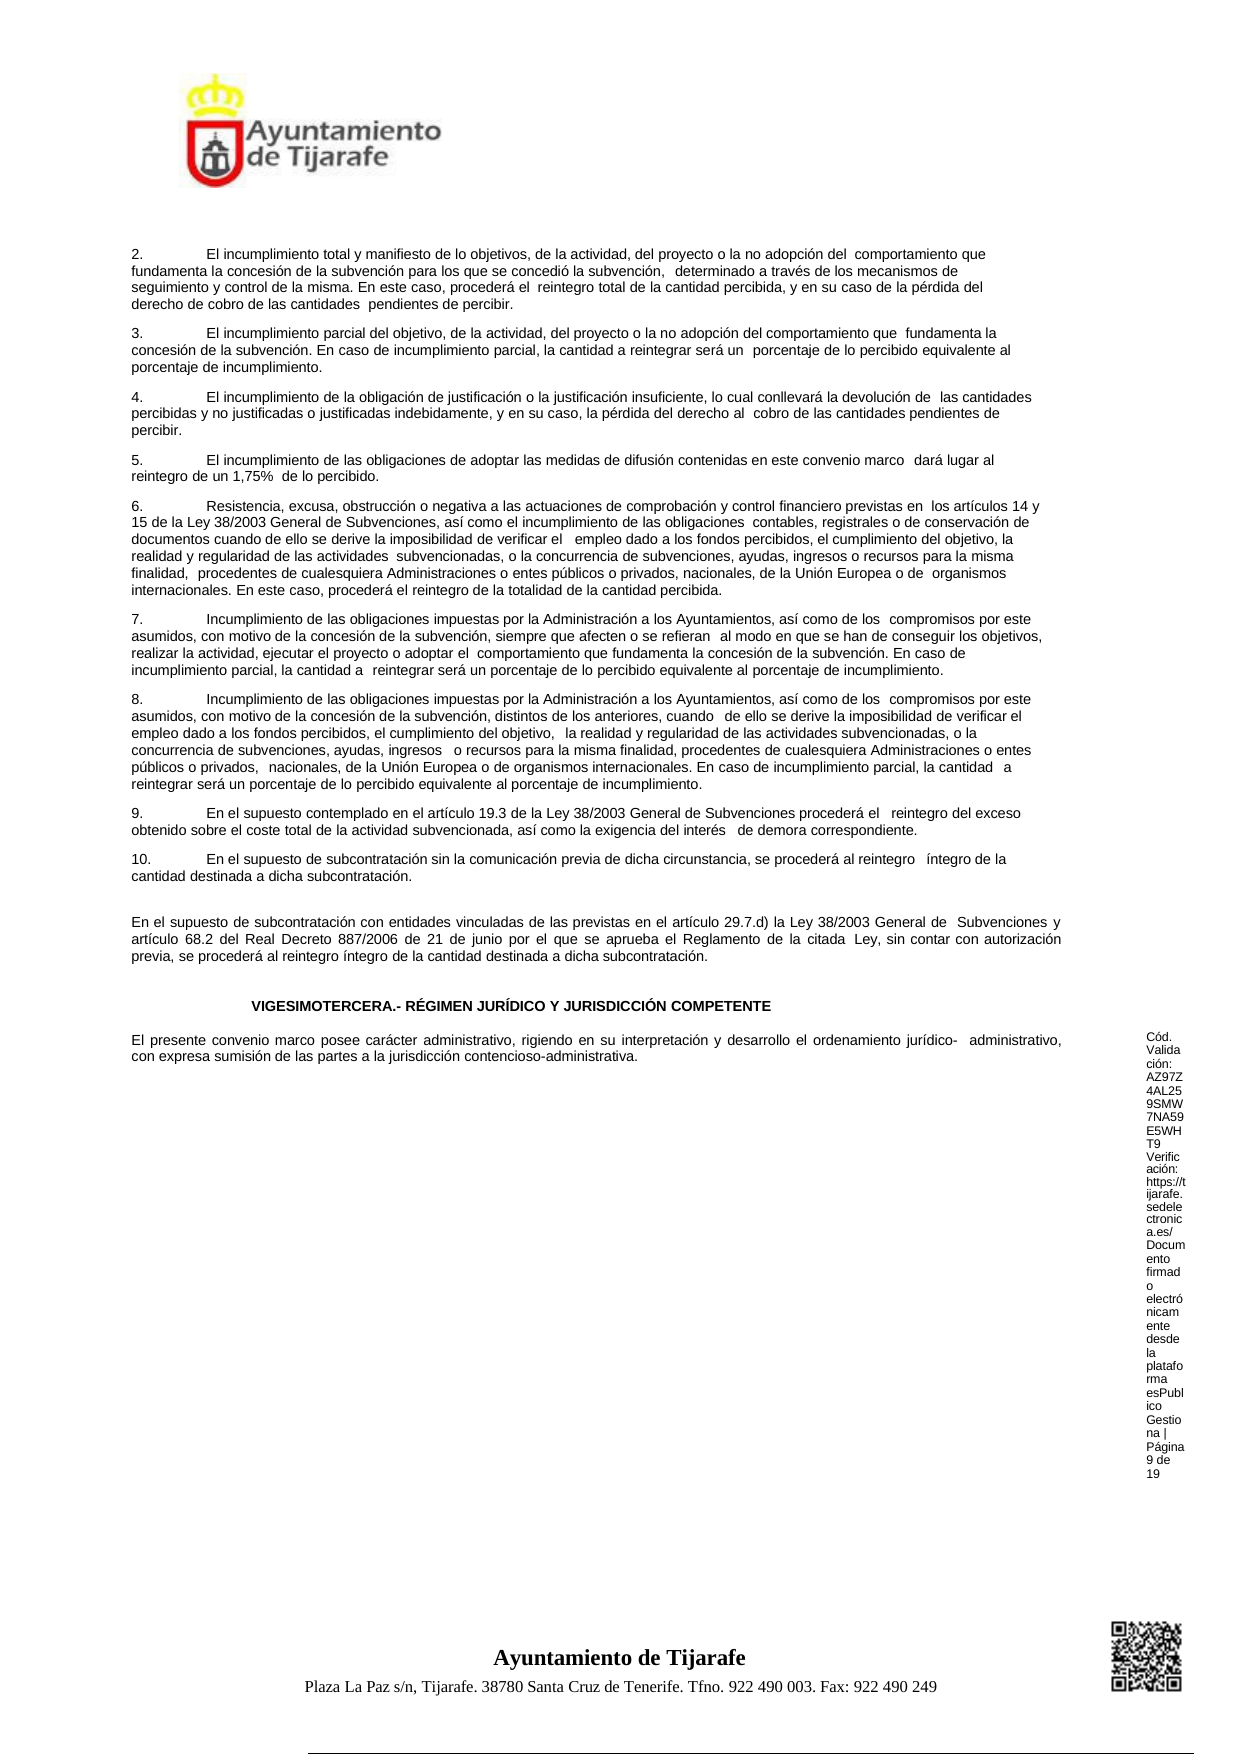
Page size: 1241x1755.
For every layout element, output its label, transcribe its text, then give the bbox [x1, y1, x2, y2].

list El incumplimiento de las obligaciones de adoptar las medidas de difusión contenidas en este convenio marco dará lugar al reintegro de un 1,75% de lo percibido. [131, 451, 1030, 485]
text El presente convenio marco posee carácter administrativo, rigiendo en su interpretación y desarrollo el ordenamiento jurídico- administrativo, con expresa sumisión de las partes a la jurisdicción contencioso-administrativa. [131, 1031, 1062, 1065]
list En el supuesto de subcontratación sin la comunicación previa de dicha circunstancia, se procederá al reintegro íntegro de la cantidad destinada a dicha subcontratación. [131, 851, 1042, 884]
subtitle VIGESIMOTERCERA.- RÉGIMEN JURÍDICO Y JURISDICCIÓN COMPETENTE [251, 998, 1195, 1014]
list En el supuesto contemplado en el artículo 19.3 de la Ley 38/2003 General de Subvenciones procederá el reintegro del exceso obtenido sobre el coste total de la actividad subvencionada, así como la exigencia del interés de demora correspondiente. [131, 805, 1061, 838]
list Resistencia, excusa, obstrucción o negativa a las actuaciones de comprobación y control financiero previstas en los artículos 14 y 15 de la Ley 38/2003 General de Subvenciones, así como el incumplimiento de las obligaciones contables, registrales o de conservación de documentos cuando de ello se derive la imposibilidad de verificar el empleo dado a los fondos percibidos, el cumplimiento del objetivo, la realidad y regularidad de las actividades subvencionadas, o la concurrencia de subvenciones, ayudas, ingresos o recursos para la misma finalidad, procedentes de cualesquiera Administraciones o entes públicos o privados, nacionales, de la Unión Europea o de organismos internacionales. En este caso, procederá el reintegro de la totalidad de la cantidad percibida. [131, 497, 1052, 598]
text Cód. Validación: AZ97Z4AL259SMW7NA59E5WHT9 [1146, 1030, 1186, 1151]
list Incumplimiento de las obligaciones impuestas por la Administración a los Ayuntamientos, así como de los compromisos por este asumidos, con motivo de la concesión de la subvención, distintos de los anteriores, cuando de ello se derive la imposibilidad de verificar el empleo dado a los fondos percibidos, el cumplimiento del objetivo, la realidad y regularidad de las actividades subvencionadas, o la concurrencia de subvenciones, ayudas, ingresos o recursos para la misma finalidad, procedentes de cualesquiera Administraciones o entes públicos o privados, nacionales, de la Unión Europea o de organismos internacionales. En caso de incumplimiento parcial, la cantidad a reintegrar será un porcentaje de lo percibido equivalente al porcentaje de incumplimiento. [131, 691, 1061, 792]
list El incumplimiento de la obligación de justificación o la justificación insuficiente, lo cual conllevará la devolución de las cantidades percibidas y no justificadas o justificadas indebidamente, y en su caso, la pérdida del derecho al cobro de las cantidades pendientes de percibir. [131, 388, 1052, 439]
list El incumplimiento parcial del objetivo, de la actividad, del proyecto o la no adopción del comportamiento que fundamenta la concesión de la subvención. En caso de incumplimiento parcial, la cantidad a reintegrar será un porcentaje de lo percibido equivalente al porcentaje de incumplimiento. [131, 325, 1041, 376]
text Verificación: https://tijarafe.sedelectronica.es/ [1146, 1151, 1186, 1239]
text En el supuesto de subcontratación con entidades vinculadas de las previstas en el artículo 29.7.d) la Ley 38/2003 General de Subvenciones y artículo 68.2 del Real Decreto 887/2006 de 21 de junio por el que se aprueba el Reglamento de la citada Ley, sin contar con autorización previa, se procederá al reintegro íntegro de la cantidad destinada a dicha subcontratación. [131, 914, 1062, 964]
list El incumplimiento total y manifiesto de lo objetivos, de la actividad, del proyecto o la no adopción del comportamiento que fundamenta la concesión de la subvención para los que se concedió la subvención, determinado a través de los mecanismos de seguimiento y control de la misma. En este caso, procederá el reintegro total de la cantidad percibida, y en su caso de la pérdida del derecho de cobro de las cantidades pendientes de percibir. [131, 245, 1018, 313]
text Documento firmado electrónicamente desde la plataforma esPublico Gestiona | Página 9 de 19 [1146, 1239, 1186, 1481]
list Incumplimiento de las obligaciones impuestas por la Administración a los Ayuntamientos, así como de los compromisos por este asumidos, con motivo de la concesión de la subvención, siempre que afecten o se refieran al modo en que se han de conseguir los objetivos, realizar la actividad, ejecutar el proyecto o adoptar el comportamiento que fundamenta la concesión de la subvención. En caso de incumplimiento parcial, la cantidad a reintegrar será un porcentaje de lo percibido equivalente al porcentaje de incumplimiento. [131, 611, 1052, 678]
text [1144, 1030, 1186, 1560]
